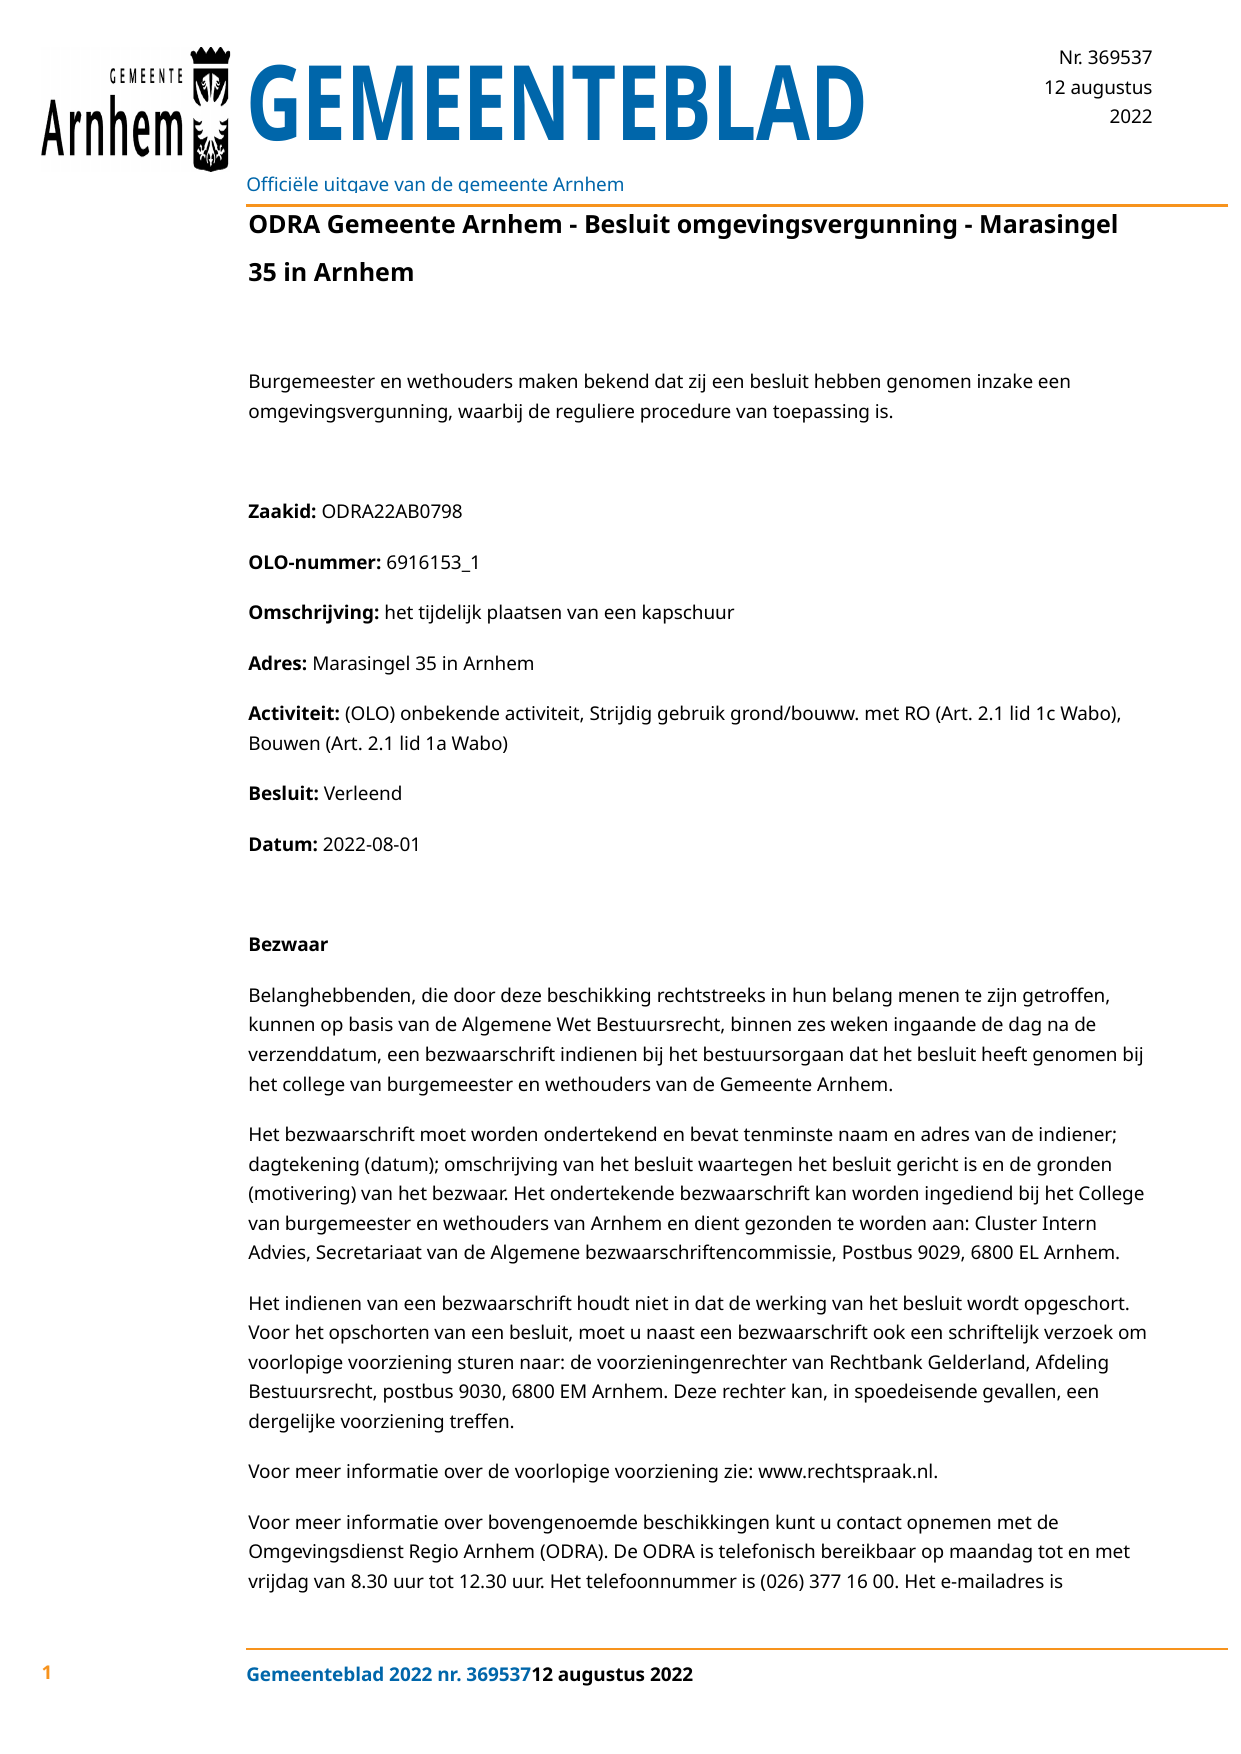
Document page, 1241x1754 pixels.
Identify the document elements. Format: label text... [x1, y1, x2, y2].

text Voor meer informatie over bovengenoemde beschikkingen kunt u contact opnemen met de Omgevingsdienst Regio Arnhem (ODRA). De ODRA is telefonisch bereikbaar op maandag tot en met vrijdag van 8.30 uur tot 12.30 uur. Het telefoonnummer is (026) 377 16 00. Het e-mailadres is [248, 1509, 1152, 1594]
text Activiteit: (OLO) onbekende activiteit, Strijdig gebruik grond/bouww. met RO (Art. 2.1 lid 1c Wabo), Bouwen (Art. 2.1 lid 1a Wabo) [248, 700, 1152, 756]
text Bezwaar [248, 932, 1152, 957]
text Voor meer informatie over de voorlopige voorziening zie: www.rechtspraak.nl. [248, 1459, 1152, 1484]
text Burgemeester en wethouders maken bekend dat zij een besluit hebben genomen inzake een omgevingsvergunning, waarbij de reguliere procedure van toepassing is. [248, 368, 1152, 424]
text Het indienen van een bezwaarschrift houdt niet in dat de werking van het besluit wordt opgeschort. Voor het opschorten van een besluit, moet u naast een bezwaarschrift ook een schriftelijk verzoek om voorlopige voorziening sturen naar: de voorzieningenrechter van Rechtbank Gelderland, Afdeling Bestuursrecht, postbus 9030, 6800 EM Arnhem. Deze rechter kan, in spoedeisende gevallen, een dergelijke voorziening treffen. [248, 1290, 1152, 1434]
text Het bezwaarschrift moet worden ondertekend en bevat tenminste naam en adres van de indiener; dagtekening (datum); omschrijving van het besluit waartegen het besluit gericht is en de gronden (motivering) van het bezwaar. Het ondertekende bezwaarschrift kan worden ingediend bij het College van burgemeester en wethouders van Arnhem en dient gezonden te worden aan: Cluster Intern Advies, Secretariaat van de Algemene bezwaarschriftencommissie, Postbus 9029, 6800 EL Arnhem. [248, 1121, 1152, 1265]
text Omschrijving: het tijdelijk plaatsen van een kapschuur [248, 599, 1152, 625]
text Adres: Marasingel 35 in Arnhem [248, 650, 1152, 676]
text Besluit: Verleend [248, 780, 1152, 806]
text OLO-nummer: 6916153_1 [248, 549, 1152, 575]
text Belanghebbenden, die door deze beschikking rechtstreeks in hun belang menen te zijn getroffen, kunnen op basis van de Algemene Wet Bestuursrecht, binnen zes weken ingaande de dag na de verzenddatum, een bezwaarschrift indienen bij het bestuursorgaan dat het besluit heeft genomen bij het college van burgemeester en wethouders van de Gemeente Arnhem. [248, 982, 1152, 1097]
text Zaakid: ODRA22AB0798 [248, 499, 1152, 524]
text ODRA Gemeente Arnhem - Besluit omgevingsvergunning - Marasingel 35 in Arnhem [248, 207, 1152, 288]
text Datum: 2022-08-01 [248, 831, 1152, 857]
picture [41, 47, 231, 172]
